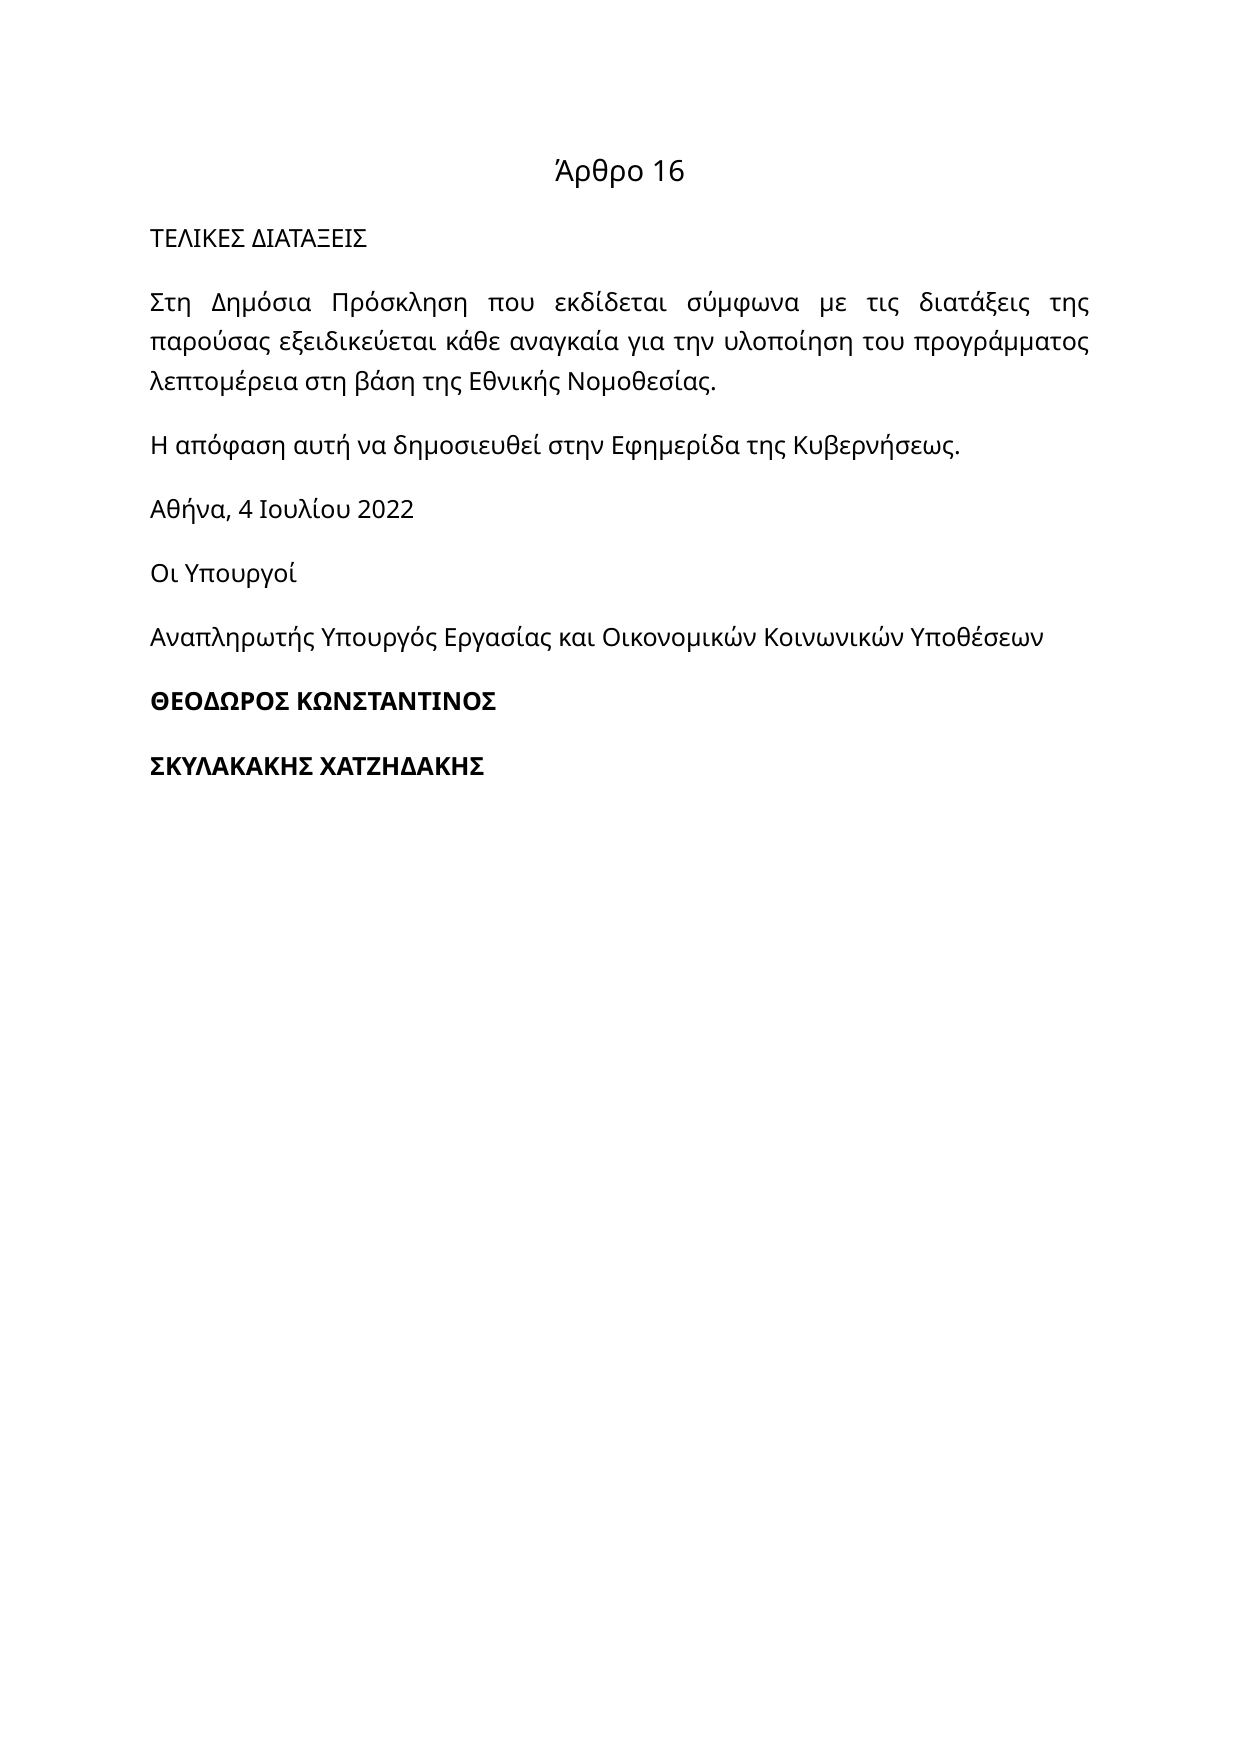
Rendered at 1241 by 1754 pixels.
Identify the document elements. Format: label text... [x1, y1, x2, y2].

text Αναπληρωτής Υπουργός Εργασίας και Οικονομικών Κοινωνικών Υποθέσεων [150, 620, 1090, 654]
text ΤΕΛΙΚΕΣ ΔΙΑΤΑΞΕΙΣ [150, 221, 1090, 255]
text ΘΕΟΔΩΡΟΣ ΚΩΝΣΤΑΝΤΙΝΟΣ [150, 684, 1090, 718]
text Αθήνα, 4 Ιουλίου 2022 [150, 491, 1090, 526]
text Η απόφαση αυτή να δημοσιευθεί στην Εφημερίδα της Κυβερνήσεως. [150, 427, 1090, 461]
subtitle Άρθρο 16 [150, 150, 1090, 190]
text Στη Δημόσια Πρόσκληση που εκδίδεται σύμφωνα με τις διατάξεις της παρούσας εξειδικεύεται κάθε αναγκαία για την υλοποίηση του προγράμματος λεπτομέρεια στη βάση της Εθνικής Νομοθεσίας. [150, 285, 1090, 397]
text Οι Υπουργοί [150, 556, 1090, 590]
text ΣΚΥΛΑΚΑΚΗΣ ΧΑΤΖΗΔΑΚΗΣ [150, 748, 1090, 782]
